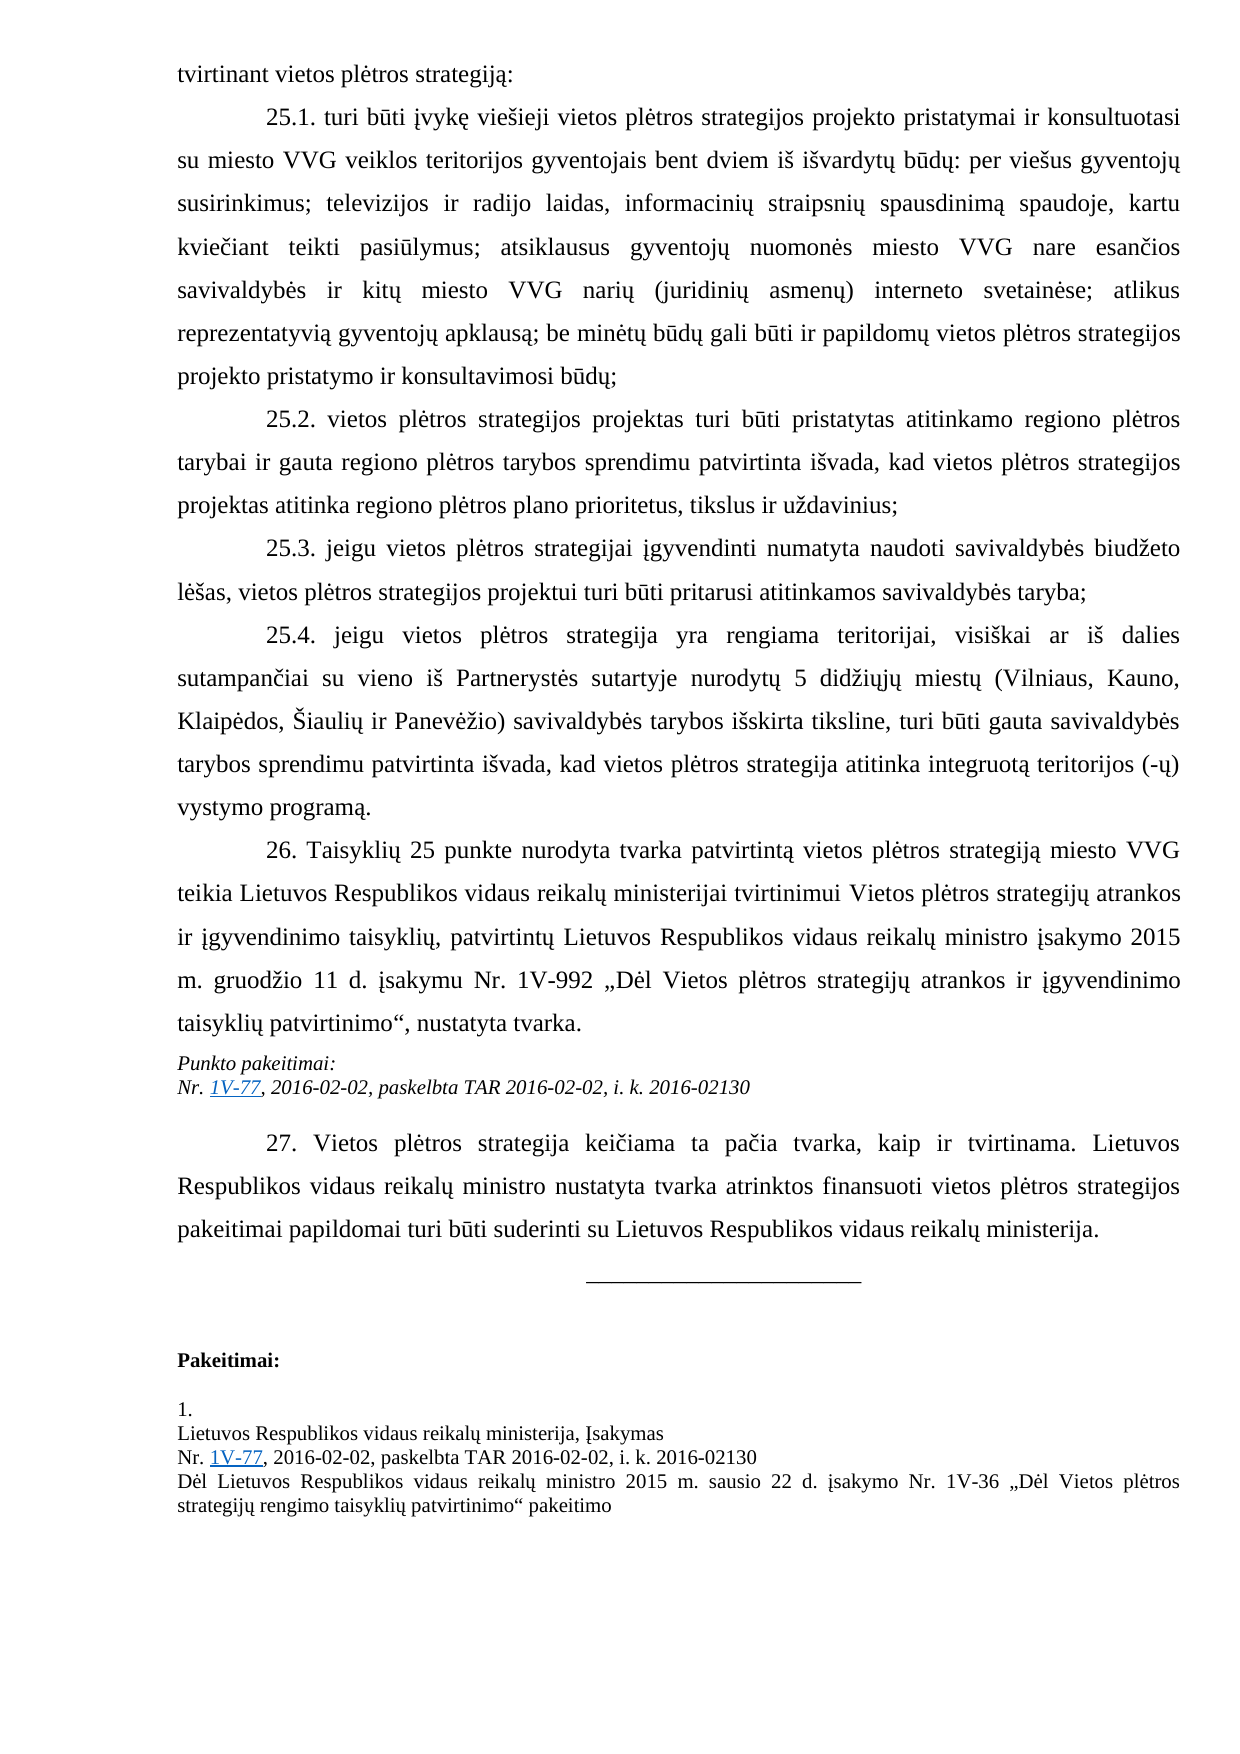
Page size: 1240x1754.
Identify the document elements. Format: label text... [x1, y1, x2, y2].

text ______________________ [177, 1257, 1181, 1286]
text 25.3. jeigu vietos plėtros strategijai įgyvendinti numatyta naudoti savivaldybės biudžeto lėšas, vietos plėtros strategijos projektui turi būti pritarusi atitinkamos savivaldybės taryba; [177, 533, 1181, 605]
text Pakeitimai: [177, 1348, 1181, 1372]
text Lietuvos Respublikos vidaus reikalų ministerija, Įsakymas [177, 1421, 1181, 1445]
text Nr. 1V-77, 2016-02-02, paskelbta TAR 2016-02-02, i. k. 2016-02130 [177, 1445, 1181, 1469]
text 25.4. jeigu vietos plėtros strategija yra rengiama teritorijai, visiškai ar iš dalies sutampančiai su vieno iš Partnerystės sutartyje nurodytų 5 didžiųjų miestų (Vilniaus, Kauno, Klaipėdos, Šiaulių ir Panevėžio) savivaldybės tarybos išskirta tiksline, turi būti gauta savivaldybės tarybos sprendimu patvirtinta išvada, kad vietos plėtros strategija atitinka integruotą teritorijos (-ų) vystymo programą. [177, 620, 1181, 821]
text 27. Vietos plėtros strategija keičiama ta pačia tvarka, kaip ir tvirtinama. Lietuvos Respublikos vidaus reikalų ministro nustatyta tvarka atrinktos finansuoti vietos plėtros strategijos pakeitimai papildomai turi būti suderinti su Lietuvos Respublikos vidaus reikalų ministerija. [177, 1128, 1181, 1243]
text Dėl Lietuvos Respublikos vidaus reikalų ministro 2015 m. sausio 22 d. įsakymo Nr. 1V-36 „Dėl Vietos plėtros strategijų rengimo taisyklių patvirtinimo“ pakeitimo [177, 1469, 1181, 1517]
text 1. [177, 1397, 1181, 1421]
text Punkto pakeitimai: [177, 1051, 1181, 1075]
text tvirtinant vietos plėtros strategiją: [177, 59, 1181, 88]
text 25.1. turi būti įvykę viešieji vietos plėtros strategijos projekto pristatymai ir konsultuotasi su miesto VVG veiklos teritorijos gyventojais bent dviem iš išvardytų būdų: per viešus gyventojų susirinkimus; televizijos ir radijo laidas, informacinių straipsnių spausdinimą spaudoje, kartu kviečiant teikti pasiūlymus; atsiklausus gyventojų nuomonės miesto VVG nare esančios savivaldybės ir kitų miesto VVG narių (juridinių asmenų) interneto svetainėse; atlikus reprezentatyvią gyventojų apklausą; be minėtų būdų gali būti ir papildomų vietos plėtros strategijos projekto pristatymo ir konsultavimosi būdų; [177, 102, 1181, 390]
text 26. Taisyklių 25 punkte nurodyta tvarka patvirtintą vietos plėtros strategiją miesto VVG teikia Lietuvos Respublikos vidaus reikalų ministerijai tvirtinimui Vietos plėtros strategijų atrankos ir įgyvendinimo taisyklių, patvirtintų Lietuvos Respublikos vidaus reikalų ministro įsakymo 2015 m. gruodžio 11 d. įsakymu Nr. 1V-992 „Dėl Vietos plėtros strategijų atrankos ir įgyvendinimo taisyklių patvirtinimo“, nustatyta tvarka. [177, 835, 1181, 1037]
text Nr. 1V-77, 2016-02-02, paskelbta TAR 2016-02-02, i. k. 2016-02130 [177, 1075, 1181, 1099]
text 25.2. vietos plėtros strategijos projektas turi būti pristatytas atitinkamo regiono plėtros tarybai ir gauta regiono plėtros tarybos sprendimu patvirtinta išvada, kad vietos plėtros strategijos projektas atitinka regiono plėtros plano prioritetus, tikslus ir uždavinius; [177, 404, 1181, 519]
